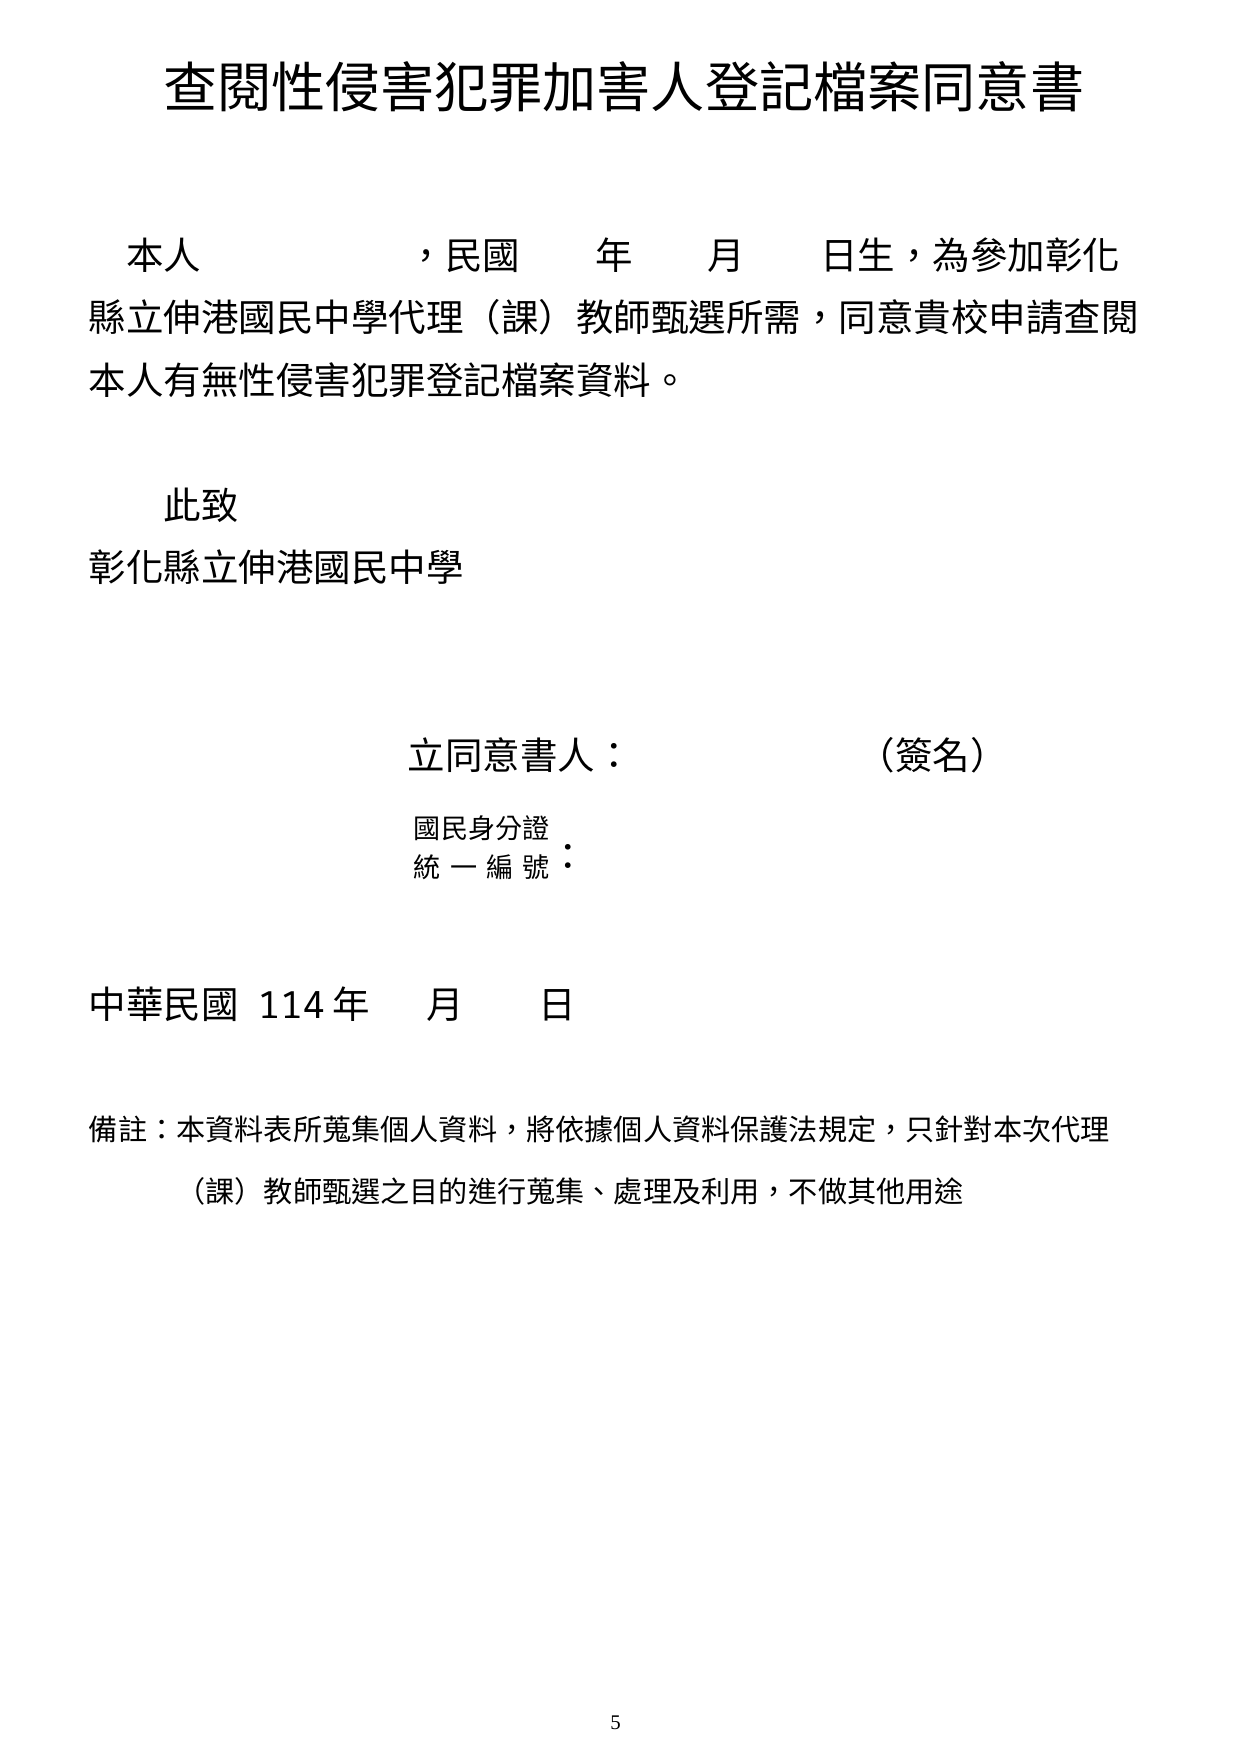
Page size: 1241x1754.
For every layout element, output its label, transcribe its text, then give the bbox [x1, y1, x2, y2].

text 中華民國 114年 月 日 [89, 961, 1142, 1023]
text 立同意書人： （簽名） [89, 711, 1142, 773]
text 查閱性侵害犯罪加害人登記檔案同意書 [89, 11, 1158, 136]
text 備註：本資料表所蒐集個人資料，將依據個人資料保護法規定，只針對本次代理（課）教師甄選之目的進行蒐集、處理及利用，不做其他用途 [89, 1086, 1142, 1211]
text 此致 [89, 461, 1142, 523]
text 彰化縣立伸港國民中學 [89, 523, 1142, 586]
text 本人 ，民國 年 月 日生，為參加彰化縣立伸港國民中學代理（課）教師甄選所需，同意貴校申請查閱本人有無性侵害犯罪登記檔案資料。 [89, 211, 1142, 398]
text 國民身分證統一編號： [89, 773, 1142, 898]
